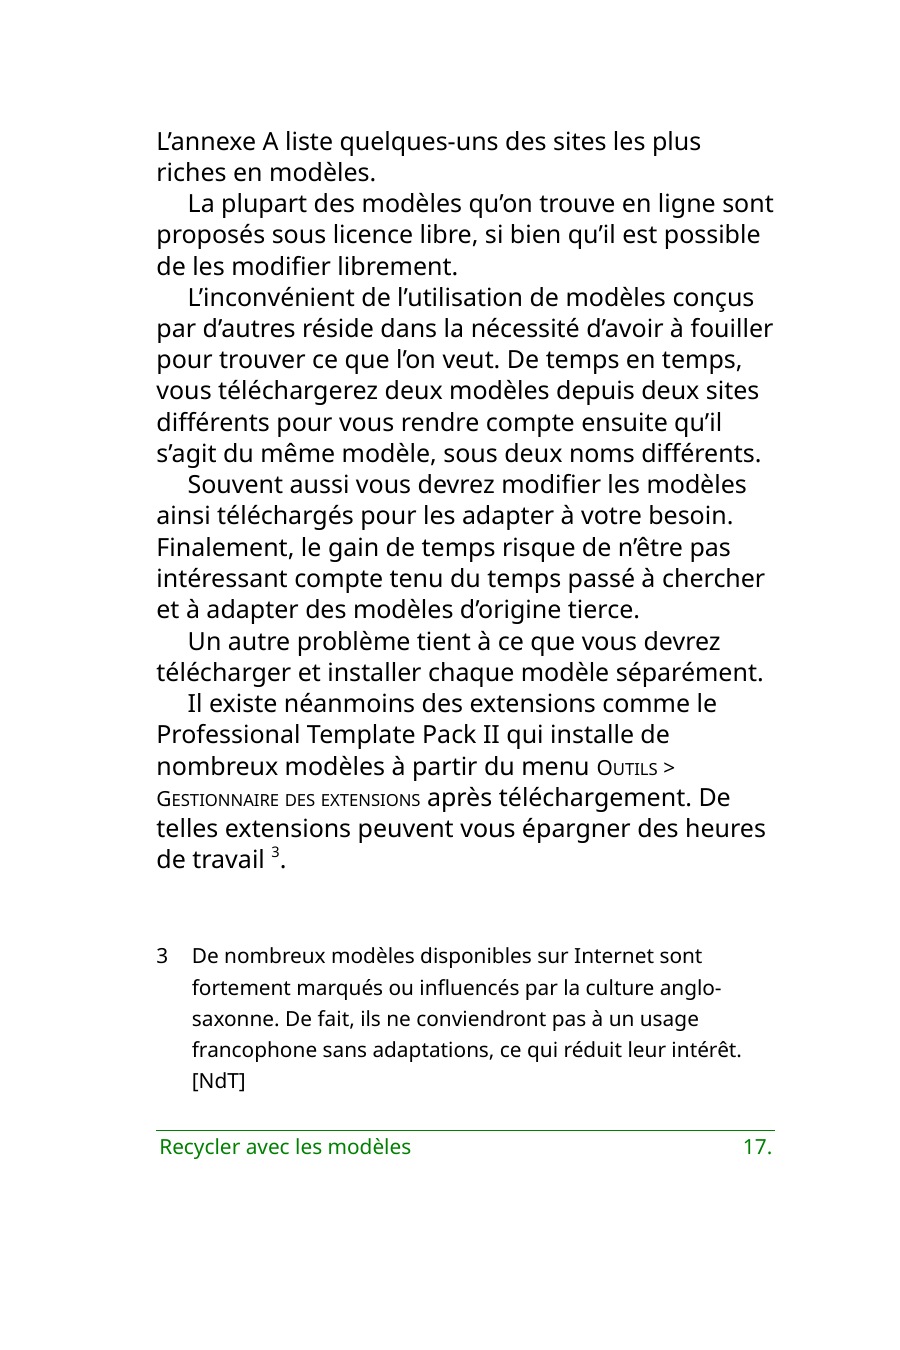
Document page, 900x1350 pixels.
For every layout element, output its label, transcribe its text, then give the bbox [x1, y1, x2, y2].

text La plupart des modèles qu’on trouve en ligne sont proposés sous licence libre, si bien qu’il est possible de les modifier librement. [156, 187, 775, 281]
text Un autre problème tient à ce que vous devrez télécharger et installer chaque modèle séparément. [156, 625, 775, 687]
text Souvent aussi vous devrez modifier les modèles ainsi téléchargés pour les adapter à votre besoin. Finalement, le gain de temps risque de n’être pas intéressant compte tenu du temps passé à chercher et à adapter des modèles d’origine tierce. [156, 469, 775, 625]
text Il existe néanmoins des extensions comme le Professional Template Pack II qui installe de nombreux modèles à partir du menu Outils > Gestionnaire des extensions après téléchargement. De telles extensions peuvent vous épargner des heures de travail . [156, 687, 775, 875]
text L’annexe A liste quelques-uns des sites les plus riches en modèles. [156, 125, 775, 187]
text De nombreux modèles disponibles sur Internet sont fortement marqués ou influencés par la culture anglo-saxonne. De fait, ils ne conviendront pas à un usage francophone sans adaptations, ce qui réduit leur intérêt. [NdT] [156, 939, 775, 1095]
text L’inconvénient de l’utilisation de modèles conçus par d’autres réside dans la nécessité d’avoir à fouiller pour trouver ce que l’on veut. De temps en temps, vous téléchargerez deux modèles depuis deux sites différents pour vous rendre compte ensuite qu’il s’agit du même modèle, sous deux noms différents. [156, 281, 775, 469]
